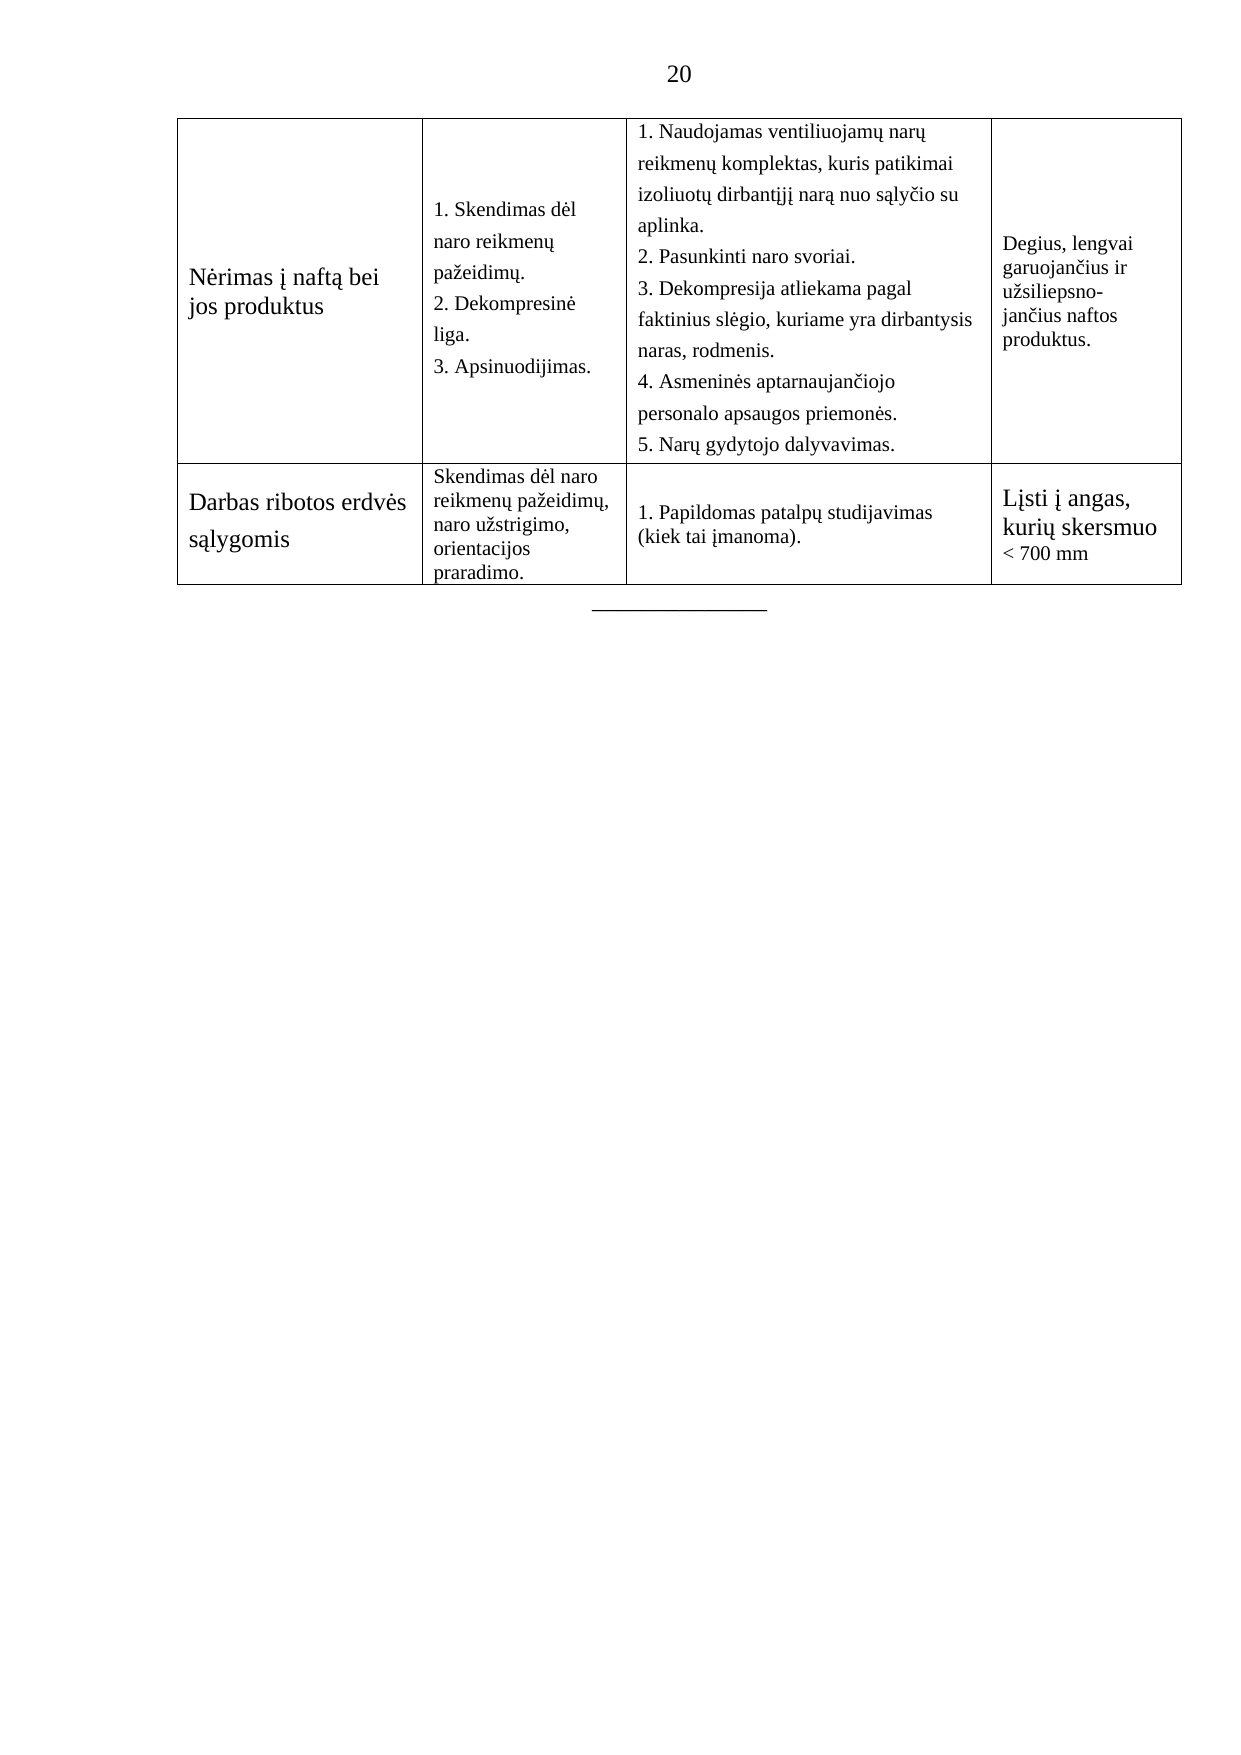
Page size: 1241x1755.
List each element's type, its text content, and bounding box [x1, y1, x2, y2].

table_cell 1. Papildomas patalpų studijavimas (kiek tai įmanoma). [627, 464, 991, 584]
table_cell 1. Skendimas dėl naro reikmenų pažeidimų. 2. Dekompresinė liga. 3. Apsinuodijimas. [423, 119, 626, 463]
table_cell Darbas ribotos erdvės sąlygomis [178, 464, 422, 584]
table_cell Skendimas dėl naro reikmenų pažeidimų, naro užstrigimo, orientacijos praradimo. [423, 464, 626, 584]
table_cell Lįsti į angas, kurių skersmuo < 700 mm [992, 464, 1181, 584]
text ______________ [177, 585, 1181, 623]
table_cell 1. Naudojamas ventiliuojamų narų reikmenų komplektas, kuris patikimai izoliuotų dirbantįjį narą nuo sąlyčio su aplinka. 2. Pasunkinti naro svoriai. 3. Dekompresija atliekama pagal faktinius slėgio, kuriame yra dirbantysis naras, rodmenis. 4. Asmeninės aptarnaujančiojo personalo apsaugos priemonės. 5. Narų gydytojo dalyvavimas. [627, 119, 991, 463]
table_cell Nėrimas į naftą bei jos produktus [178, 119, 422, 463]
table_cell Degius, lengvai garuojančius ir užsiliepsno- jančius naftos produktus. [992, 119, 1181, 463]
